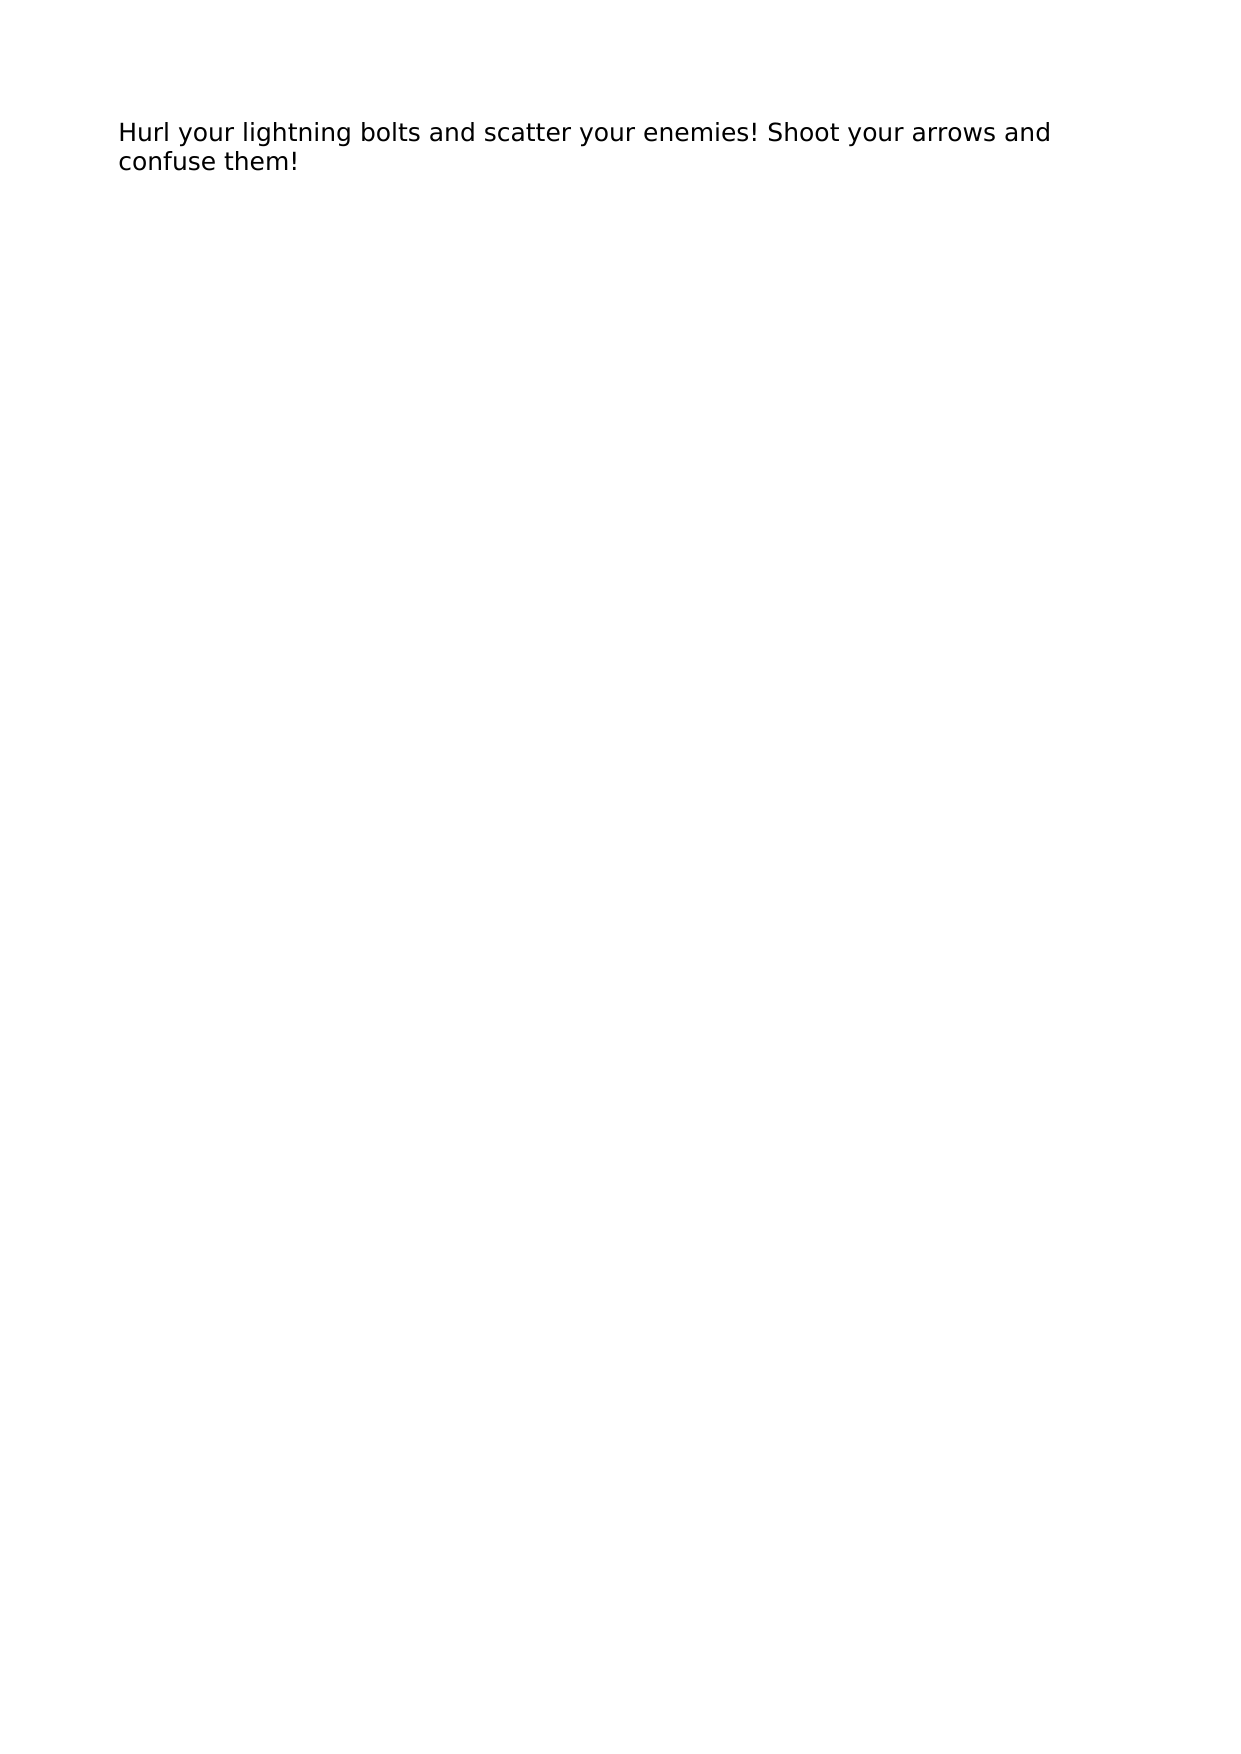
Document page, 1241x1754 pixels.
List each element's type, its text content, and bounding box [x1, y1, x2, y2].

text Hurl your lightning bolts and scatter your enemies! Shoot your arrows and confuse them! [118, 118, 1122, 176]
